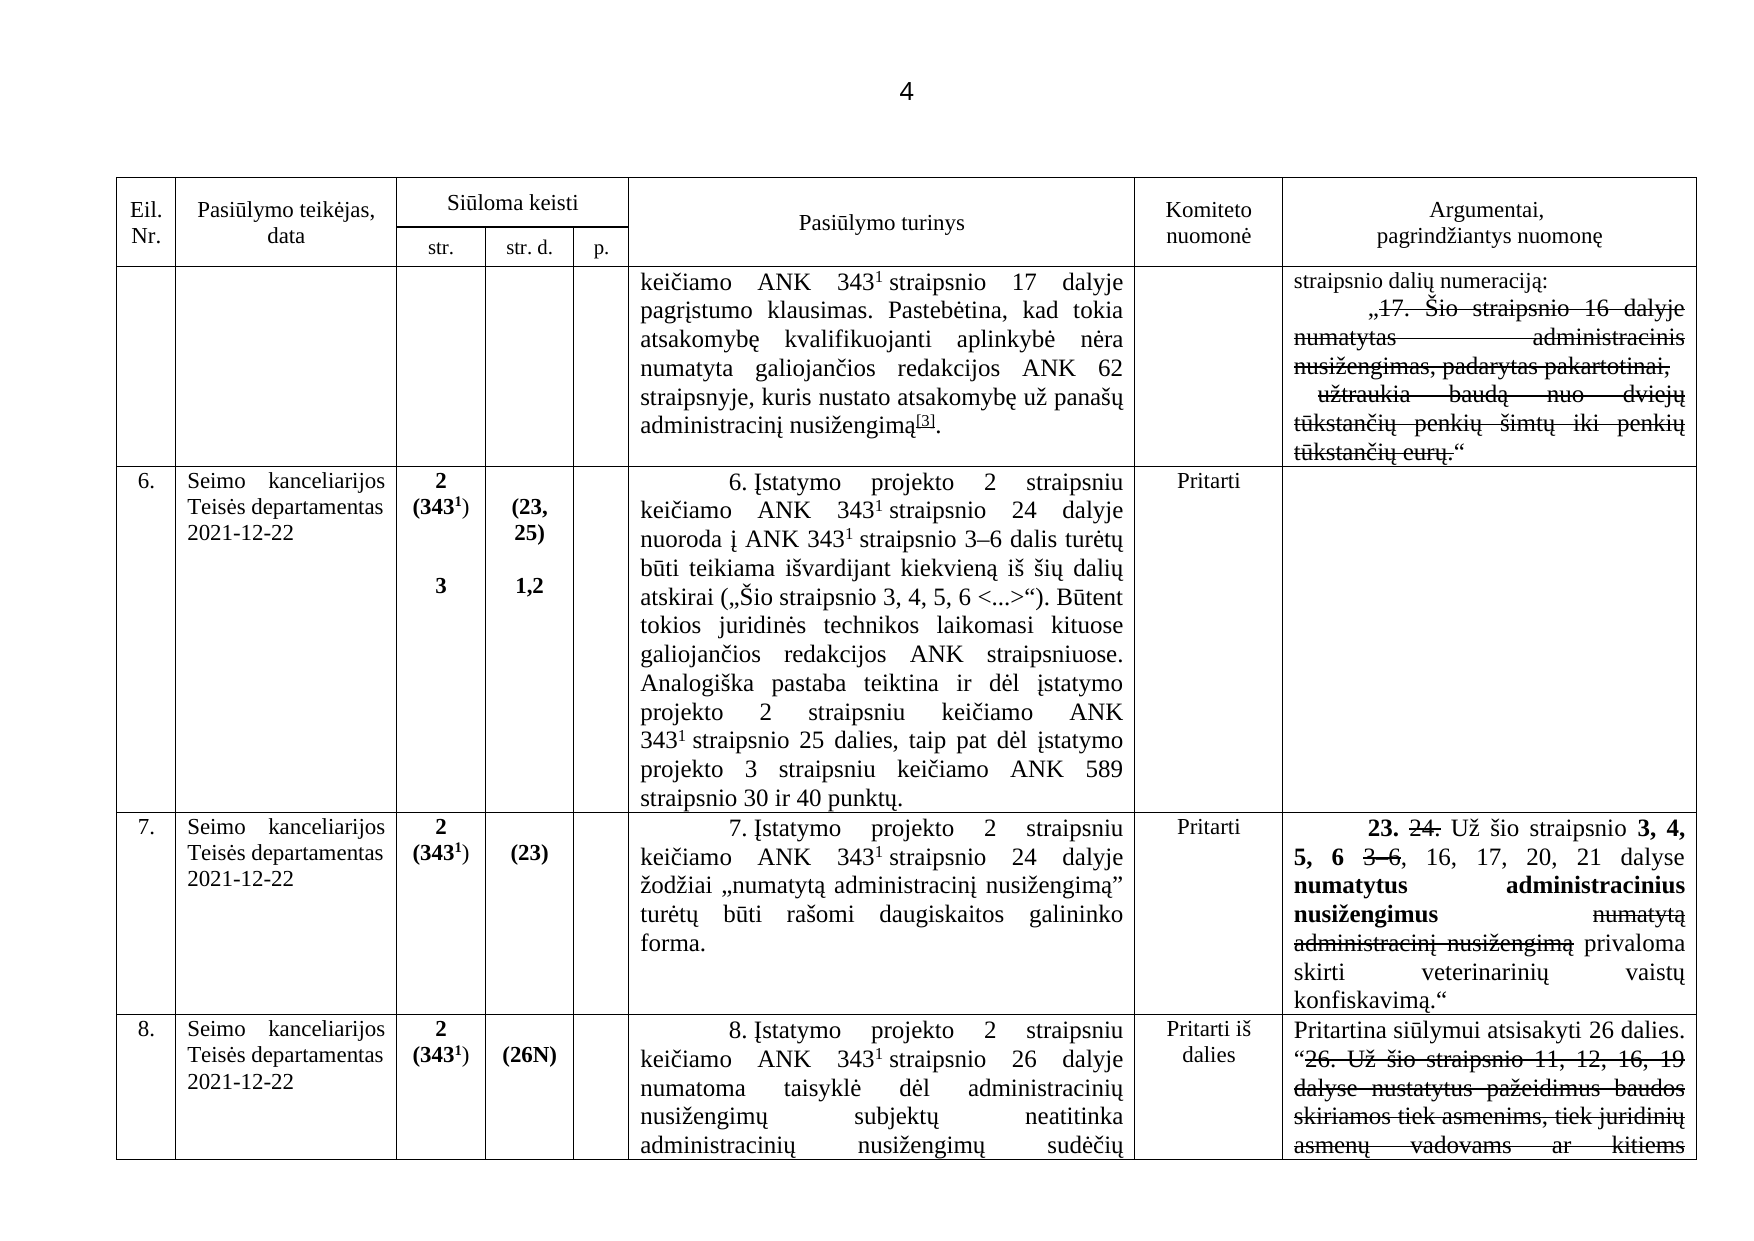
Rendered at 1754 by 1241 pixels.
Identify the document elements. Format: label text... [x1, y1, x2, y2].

table_cell 2 (3431) [397, 813, 485, 1014]
table_cell 6. Įstatymo projekto 2 straipsniu keičiamo ANK 3431 straipsnio 24 dalyje nuoroda į ANK 3431 straipsnio 3–6 dalis turėtų būti teikiama išvardijant kiekvieną iš šių dalių atskirai („Šio straipsnio 3, 4, 5, 6 <...>“). Būtent tokios juridinės technikos laikomasi kituose galiojančios redakcijos ANK straipsniuose. Analogiška pastaba teiktina ir dėl įstatymo projekto 2 straipsniu keičiamo ANK 3431 straipsnio 25 dalies, taip pat dėl įstatymo projekto 3 straipsniu keičiamo ANK 589 straipsnio 30 ir 40 punktų. [629, 467, 1134, 812]
table_cell 7. [117, 813, 175, 1014]
table_cell 23. 24. Už šio straipsnio 3, 4, 5, 6 3–6, 16, 17, 20, 21 dalyse numatytus administracinius nusižengimus numatytą administracinį nusižengimą privaloma skirti veterinarinių vaistų konfiskavimą.“ [1283, 813, 1696, 1014]
table_cell [486, 267, 573, 466]
table_cell [574, 1015, 628, 1159]
table_cell Seimo kanceliarijos Teisės departamentas 2021-12-22 [176, 1015, 396, 1159]
table_cell 6. [117, 467, 175, 812]
table_cell 7. Įstatymo projekto 2 straipsniu keičiamo ANK 3431 straipsnio 24 dalyje žodžiai „numatytą administracinį nusižengimą” turėtų būti rašomi daugiskaitos galininko forma. [629, 813, 1134, 1014]
table_header Argumentai, pagrindžiantys nuomonę [1283, 178, 1696, 266]
table_cell [1283, 467, 1696, 812]
table_cell Pritarti [1135, 467, 1282, 812]
table_cell str. d. [486, 228, 573, 266]
table_cell Pritarti [1135, 813, 1282, 1014]
table_cell keičiamo ANK 3431 straipsnio 17 dalyje pagrįstumo klausimas. Pastebėtina, kad tokia atsakomybę kvalifikuojanti aplinkybė nėra numatyta galiojančios redakcijos ANK 62 straipsnyje, kuris nustato atsakomybę už panašų administracinį nusižengimą[3]. [629, 267, 1134, 466]
table_header Komiteto nuomonė [1135, 178, 1282, 266]
table_header Pasiūlymo turinys [629, 178, 1134, 266]
table_cell 8. [117, 1015, 175, 1159]
table_cell 2 (3431) 3 [397, 467, 485, 812]
table_cell [397, 267, 485, 466]
table_cell Seimo kanceliarijos Teisės departamentas 2021-12-22 [176, 813, 396, 1014]
table_cell str. [397, 228, 485, 266]
table_cell Pritarti iš dalies [1135, 1015, 1282, 1159]
table_cell (23) [486, 813, 573, 1014]
table_header Siūloma keisti [397, 178, 628, 226]
table_cell 8. Įstatymo projekto 2 straipsniu keičiamo ANK 3431 straipsnio 26 dalyje numatoma taisyklė dėl administracinių nusižengimų subjektų neatitinka administracinių nusižengimų sudėčių [629, 1015, 1134, 1159]
table_cell [574, 267, 628, 466]
table_cell (23, 25) 1,2 [486, 467, 573, 812]
table_cell Pritartina siūlymui atsisakyti 26 dalies. “26. Už šio straipsnio 11, 12, 16, 19 dalyse nustatytus pažeidimus baudos skiriamos tiek asmenims, tiek juridinių asmenų vadovams ar kitiems [1283, 1015, 1696, 1159]
table_cell 2 (3431) [397, 1015, 485, 1159]
table_cell straipsnio dalių numeraciją: „17. Šio straipsnio 16 dalyje numatytas administracinis nusižengimas, padarytas pakartotinai, užtraukia baudą nuo dviejų tūkstančių penkių šimtų iki penkių tūkstančių eurų.“ [1283, 267, 1696, 466]
table_cell [574, 813, 628, 1014]
table_header Pasiūlymo teikėjas, data [176, 178, 396, 266]
table_cell [1135, 267, 1282, 466]
table_cell [117, 267, 175, 466]
table_cell [574, 467, 628, 812]
table_cell p. [574, 228, 628, 266]
table_cell (26N) [486, 1015, 573, 1159]
table_cell Seimo kanceliarijos Teisės departamentas 2021-12-22 [176, 467, 396, 812]
table_cell [176, 267, 396, 466]
table_header Eil. Nr. [117, 178, 175, 266]
